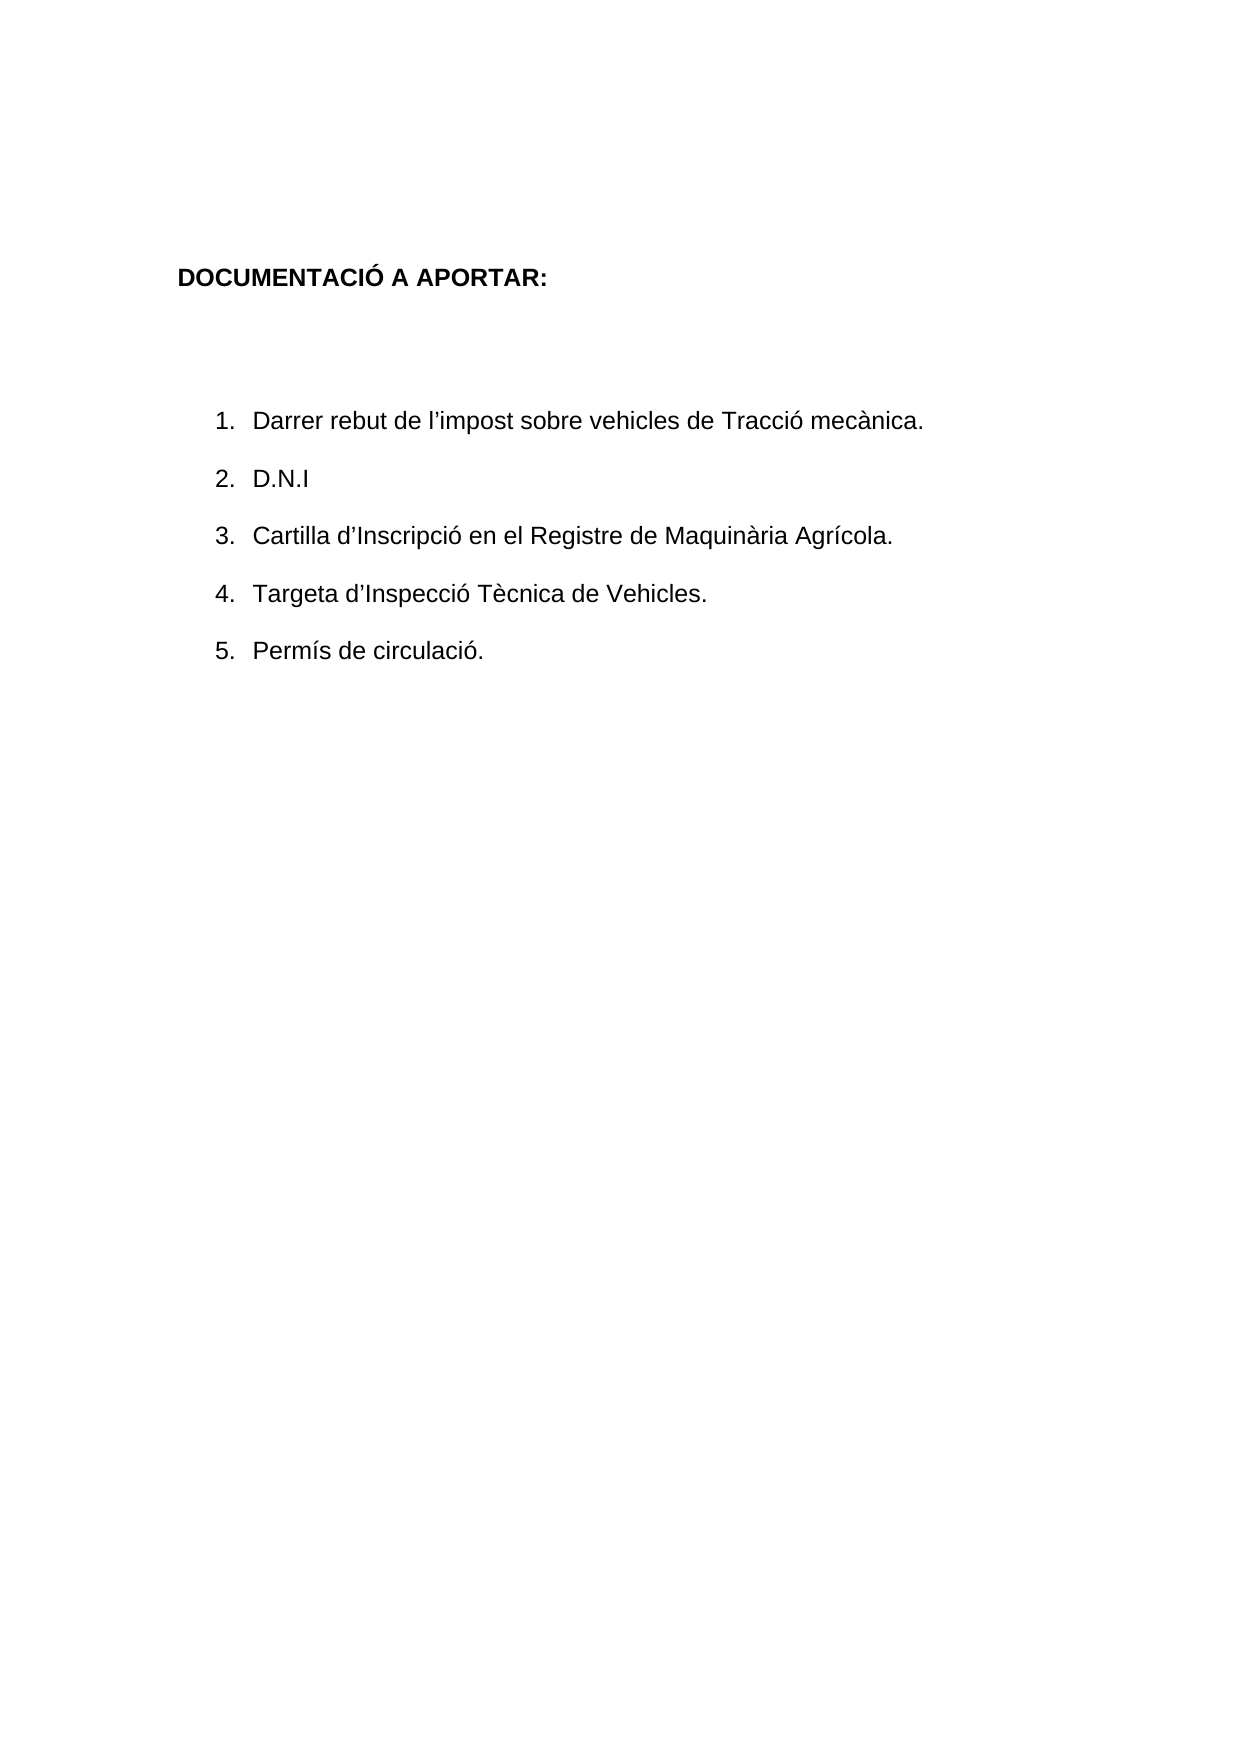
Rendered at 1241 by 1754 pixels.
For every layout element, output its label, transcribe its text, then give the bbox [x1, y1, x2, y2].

list Permís de circulació. [215, 636, 1063, 665]
list Cartilla d’Inscripció en el Registre de Maquinària Agrícola. [215, 521, 1063, 550]
list D.N.I [215, 464, 1063, 493]
text DOCUMENTACIÓ A APORTAR: [177, 263, 1063, 291]
list Darrer rebut de l’impost sobre vehicles de Tracció mecànica. [215, 406, 1063, 435]
list Targeta d’Inspecció Tècnica de Vehicles. [215, 579, 1063, 608]
